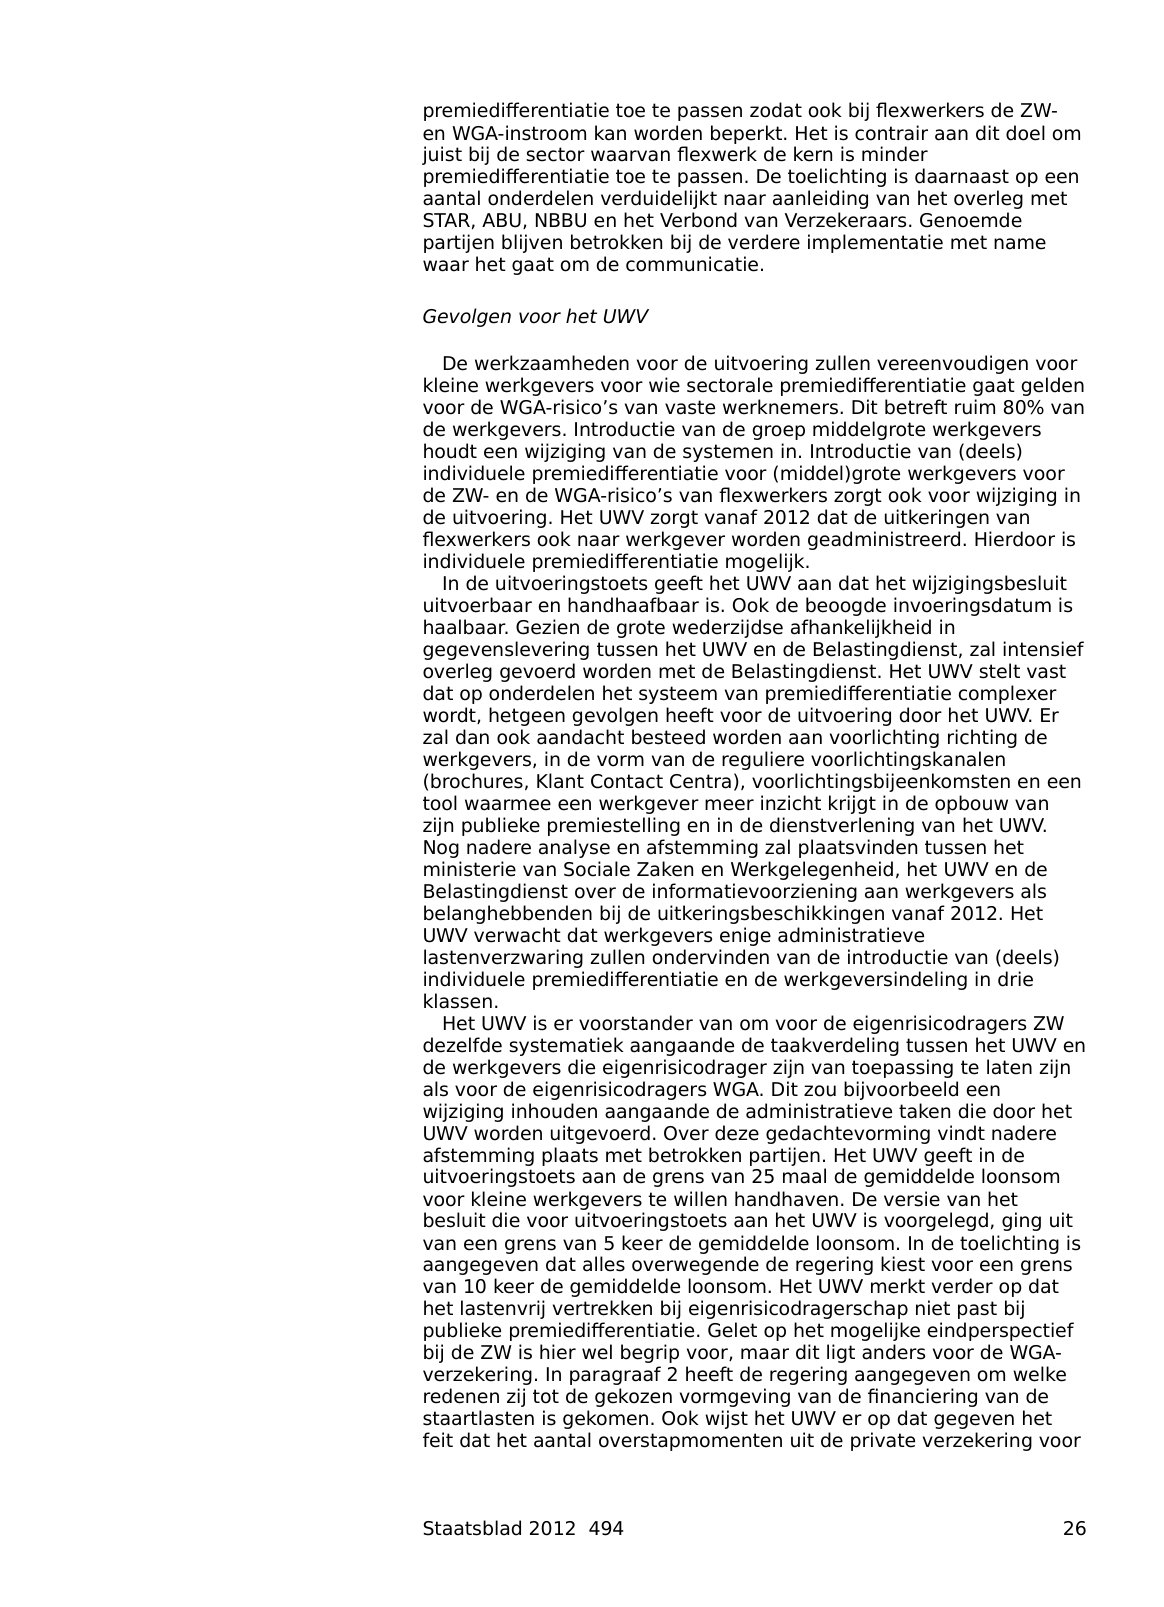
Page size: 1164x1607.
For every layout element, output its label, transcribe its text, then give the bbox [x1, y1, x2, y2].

text Het UWV is er voorstander van om voor de eigenrisicodragers ZW dezelfde systematiek aangaande de taakverdeling tussen het UWV en de werkgevers die eigenrisicodrager zijn van toepassing te laten zijn als voor de eigenrisicodragers WGA. Dit zou bijvoorbeeld een wijziging inhouden aangaande de administratieve taken die door het UWV worden uitgevoerd. Over deze gedachtevorming vindt nadere afstemming plaats met betrokken partijen. Het UWV geeft in de uitvoeringstoets aan de grens van 25 maal de gemiddelde loonsom voor kleine werkgevers te willen handhaven. De versie van het besluit die voor uitvoeringstoets aan het UWV is voorgelegd, ging uit van een grens van 5 keer de gemiddelde loonsom. In de toelichting is aangegeven dat alles overwegende de regering kiest voor een grens van 10 keer de gemiddelde loonsom. Het UWV merkt verder op dat het lastenvrij vertrekken bij eigenrisicodragerschap niet past bij publieke premiedifferentiatie. Gelet op het mogelijke eindperspectief bij de ZW is hier wel begrip voor, maar dit ligt anders voor de WGA-verzekering. In paragraaf 2 heeft de regering aangegeven om welke redenen zij tot de gekozen vormgeving van de financiering van de staartlasten is gekomen. Ook wijst het UWV er op dat gegeven het feit dat het aantal overstapmomenten uit de private verzekering voor [422, 1013, 1087, 1452]
text De werkzaamheden voor de uitvoering zullen vereenvoudigen voor kleine werkgevers voor wie sectorale premiedifferentiatie gaat gelden voor de WGA-risico’s van vaste werknemers. Dit betreft ruim 80% van de werkgevers. Introductie van de groep middelgrote werkgevers houdt een wijziging van de systemen in. Introductie van (deels) individuele premiedifferentiatie voor (middel)grote werkgevers voor de ZW- en de WGA-risico’s van flexwerkers zorgt ook voor wijziging in de uitvoering. Het UWV zorgt vanaf 2012 dat de uitkeringen van flexwerkers ook naar werkgever worden geadministreerd. Hierdoor is individuele premiedifferentiatie mogelijk. [422, 353, 1087, 573]
text In de uitvoeringstoets geeft het UWV aan dat het wijzigingsbesluit uitvoerbaar en handhaafbaar is. Ook de beoogde invoeringsdatum is haalbaar. Gezien de grote wederzijdse afhankelijkheid in gegevenslevering tussen het UWV en de Belastingdienst, zal intensief overleg gevoerd worden met de Belastingdienst. Het UWV stelt vast dat op onderdelen het systeem van premiedifferentiatie complexer wordt, hetgeen gevolgen heeft voor de uitvoering door het UWV. Er zal dan ook aandacht besteed worden aan voorlichting richting de werkgevers, in de vorm van de reguliere voorlichtingskanalen (brochures, Klant Contact Centra), voorlichtingsbijeenkomsten en een tool waarmee een werkgever meer inzicht krijgt in de opbouw van zijn publieke premiestelling en in de dienstverlening van het UWV. Nog nadere analyse en afstemming zal plaatsvinden tussen het ministerie van Sociale Zaken en Werkgelegenheid, het UWV en de Belastingdienst over de informatievoorziening aan werkgevers als belanghebbenden bij de uitkeringsbeschikkingen vanaf 2012. Het UWV verwacht dat werkgevers enige administratieve lastenverzwaring zullen ondervinden van de introductie van (deels) individuele premiedifferentiatie en de werkgeversindeling in drie klassen. [422, 573, 1087, 1013]
text premiedifferentiatie toe te passen zodat ook bij flexwerkers de ZW- en WGA-instroom kan worden beperkt. Het is contrair aan dit doel om juist bij de sector waarvan flexwerk de kern is minder premiedifferentiatie toe te passen. De toelichting is daarnaast op een aantal onderdelen verduidelijkt naar aanleiding van het overleg met STAR, ABU, NBBU en het Verbond van Verzekeraars. Genoemde partijen blijven betrokken bij de verdere implementatie met name waar het gaat om de communicatie. [422, 100, 1087, 276]
subtitle Gevolgen voor het UWV [422, 306, 1087, 328]
